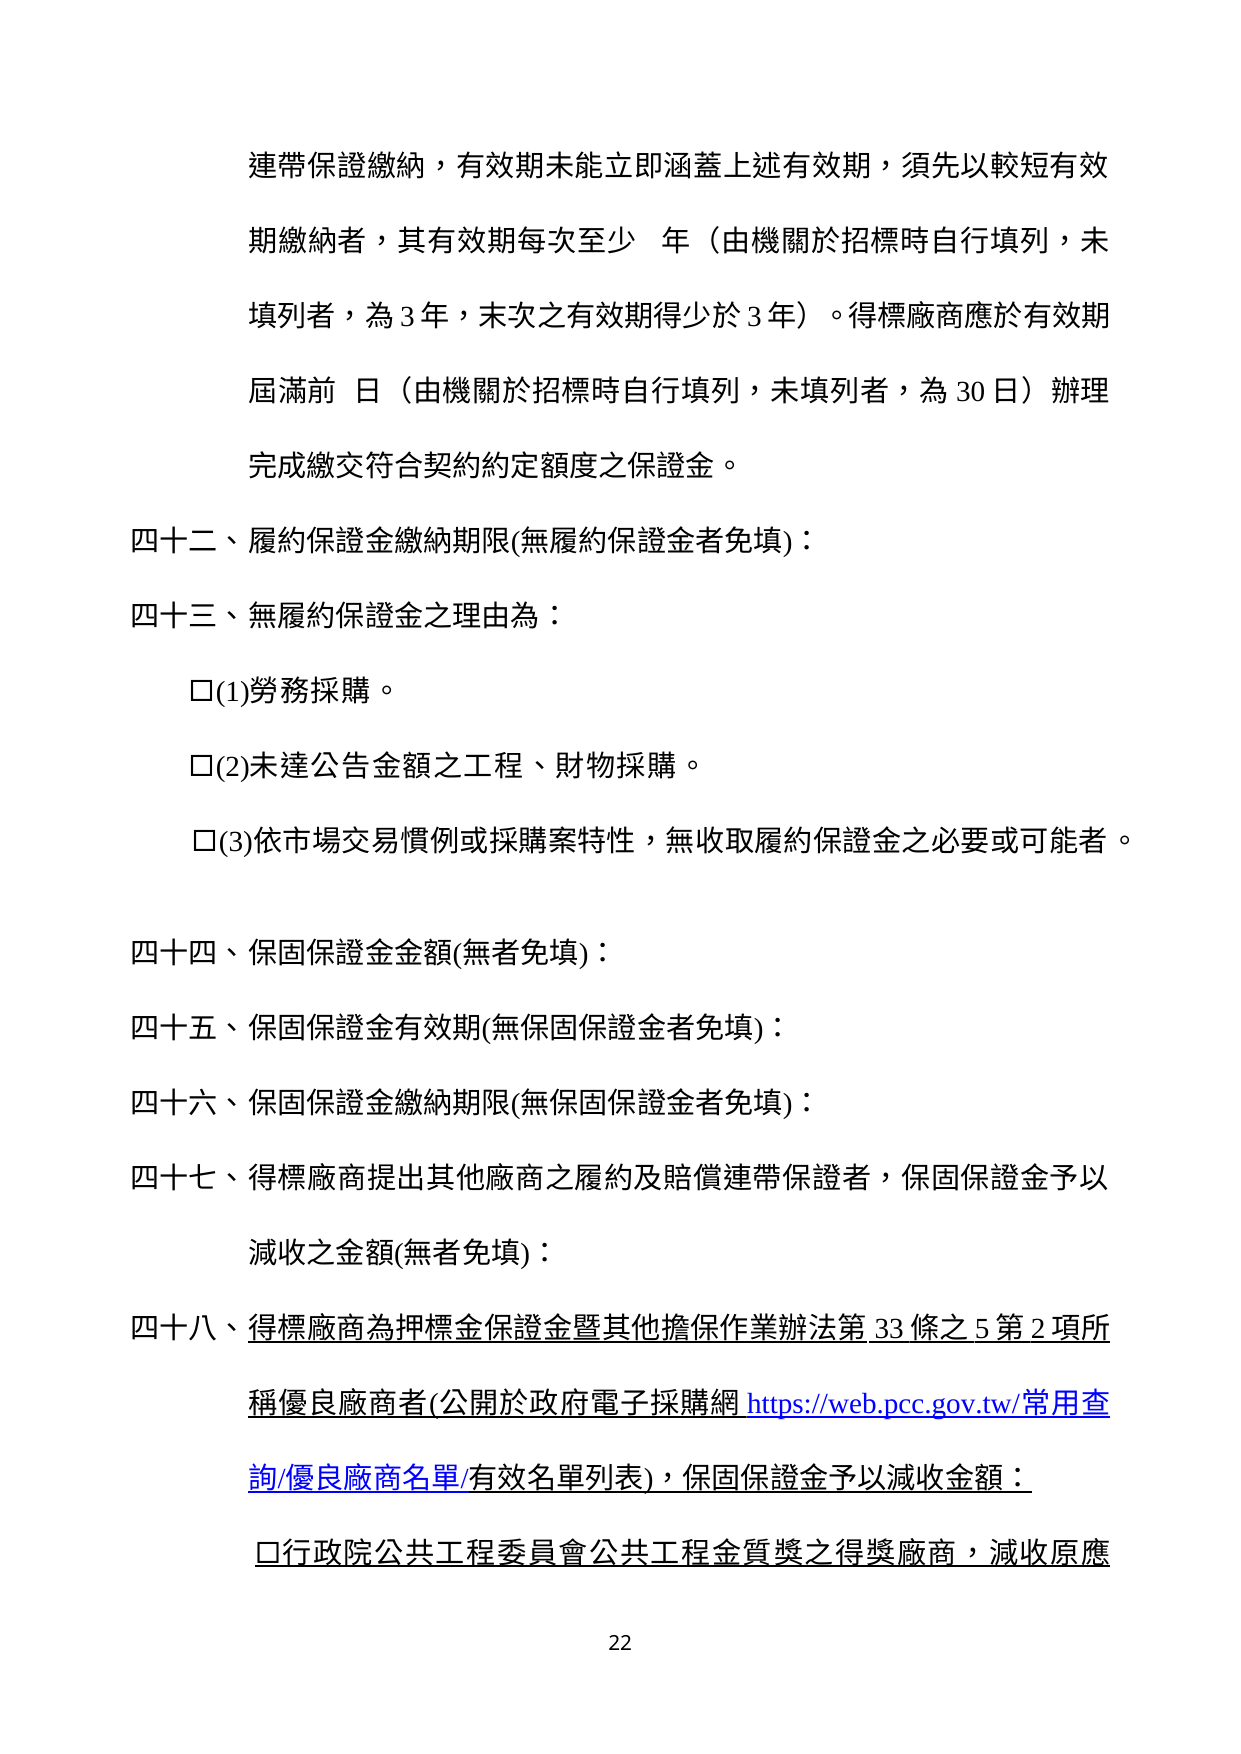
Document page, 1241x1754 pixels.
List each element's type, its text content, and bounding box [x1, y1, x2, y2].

list 連帶保證繳納，有效期未能立即涵蓋上述有效期，須先以較短有效期繳納者，其有效期每次至少 年（由機關於招標時自行填列，未填列者，為3年，末次之有效期得少於3年）。得標廠商應於有效期屆滿前 日（由機關於招標時自行填列，未填列者，為30日）辦理完成繳交符合契約約定額度之保證金。 [130, 126, 1110, 501]
list 保固保證金有效期(無保固保證金者免填)： [130, 988, 1110, 1063]
text (1)勞務採購。 [130, 651, 1110, 726]
list 得標廠商提出其他廠商之履約及賠償連帶保證者，保固保證金予以減收之金額(無者免填)： [130, 1138, 1110, 1288]
list 得標廠商為押標金保證金暨其他擔保作業辦法第33條之5第2項所稱優良廠商者(公開於政府電子採購網https://web.pcc.gov.tw/常用查詢/優良廠商名單/有效名單列表)，保固保證金予以減收金額： [130, 1288, 1110, 1513]
list 無履約保證金之理由為： [130, 576, 1110, 651]
list 保固保證金繳納期限(無保固保證金者免填)： [130, 1063, 1110, 1138]
text (2)未達公告金額之工程、財物採購。 [130, 726, 1110, 801]
text 行政院公共工程委員會公共工程金質獎之得獎廠商，減收原應 [255, 1513, 1110, 1565]
list 保固保證金金額(無者免填)： [130, 913, 1110, 988]
text [255, 1567, 1110, 1588]
list 履約保證金繳納期限(無履約保證金者免填)： [130, 501, 1110, 576]
text (3)依市場交易慣例或採購案特性，無收取履約保證金之必要或可能者。 [130, 801, 1110, 913]
